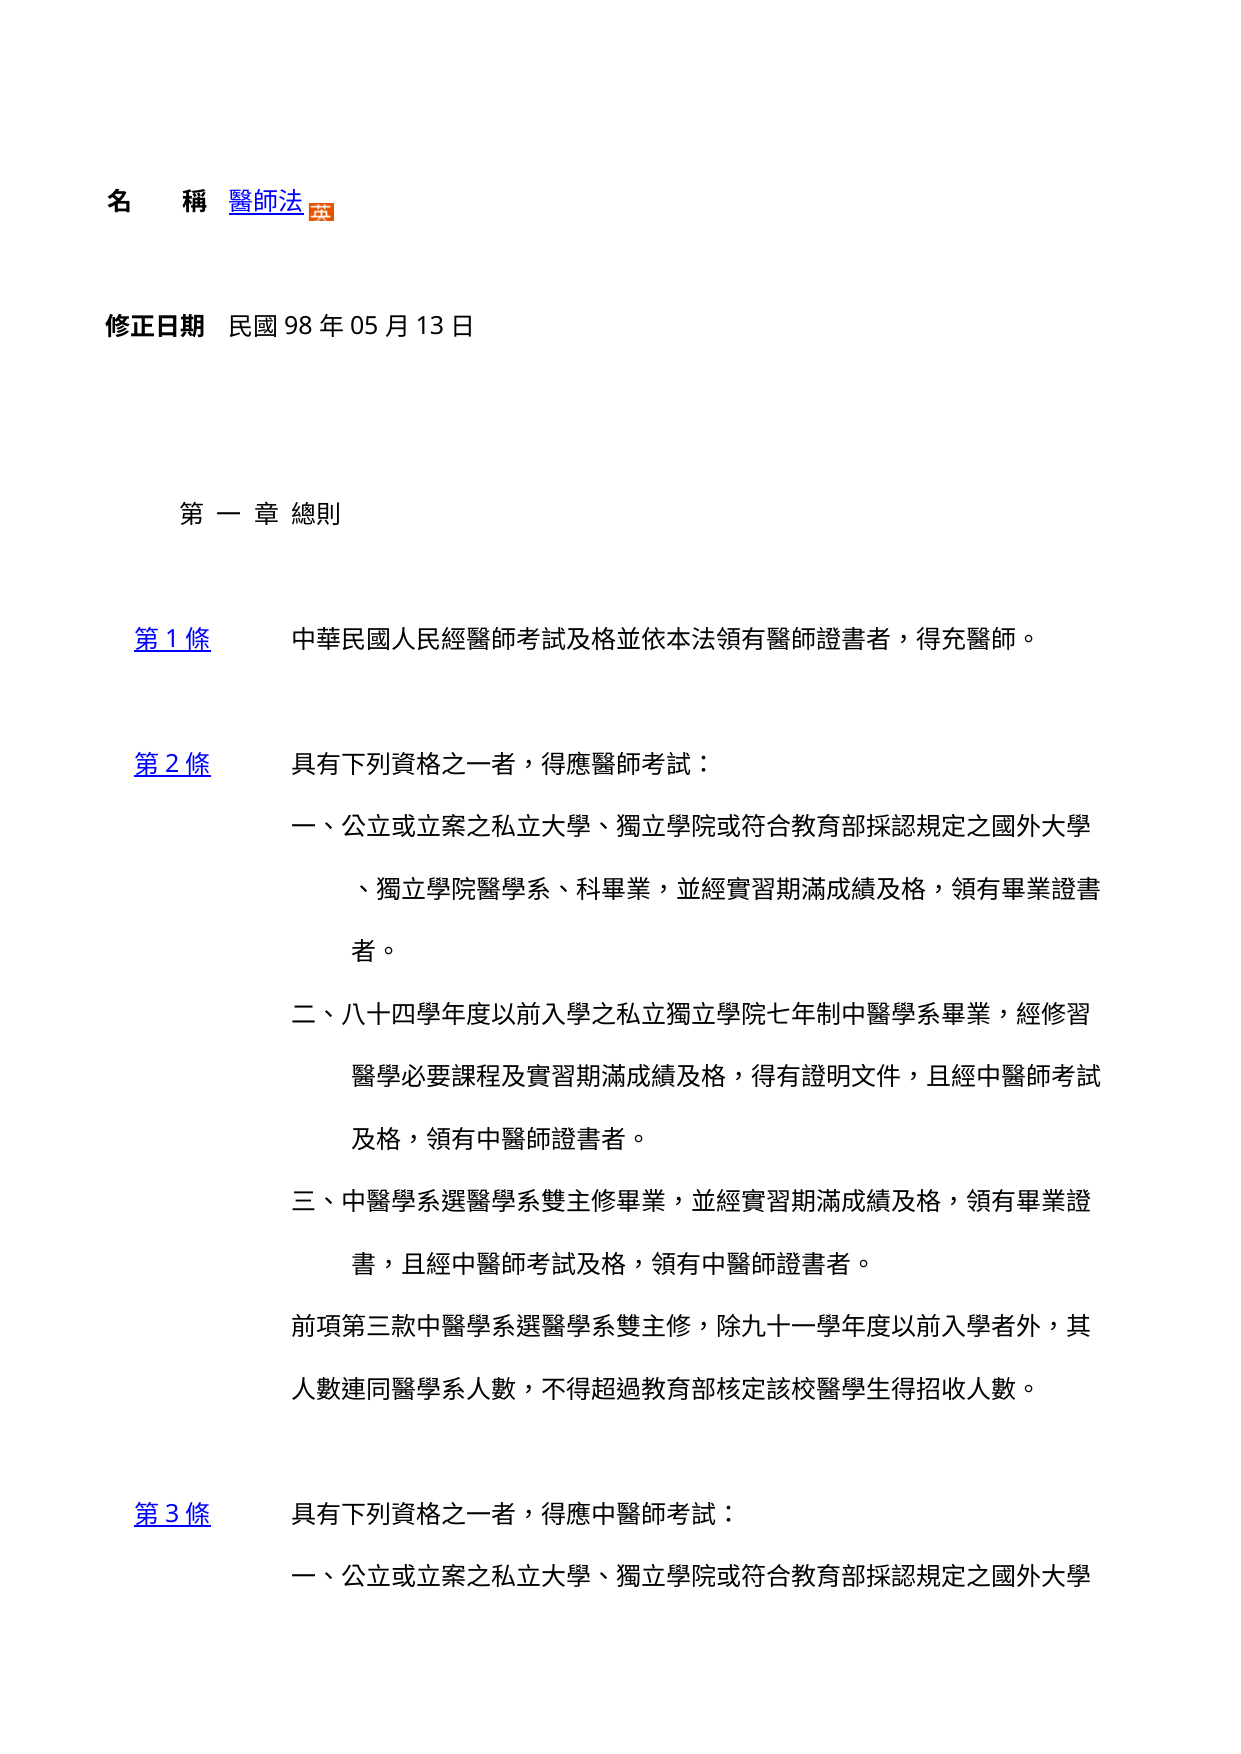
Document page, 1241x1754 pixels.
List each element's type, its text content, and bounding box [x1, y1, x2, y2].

table_cell [282, 660, 289, 1410]
table_header 名 稱 [89, 96, 227, 222]
table_cell 修正日期 [89, 222, 227, 347]
table_cell [282, 535, 289, 660]
table_header 醫師法 [227, 96, 1152, 222]
table_cell 民國 98 年 05 月 13 日 [227, 222, 1152, 347]
table_header 第 一 章 總則 [133, 408, 1057, 535]
table_cell 中華民國人民經醫師考試及格並依本法領有醫師證書者，得充醫師。 [289, 535, 1108, 660]
table_cell 第 3 條 [133, 1410, 282, 1597]
table_cell [282, 1410, 289, 1597]
table_cell 第 2 條 [133, 660, 282, 1410]
table_cell 第 1 條 [133, 535, 282, 660]
table_cell 具有下列資格之一者，得應中醫師考試： 一、公立或立案之私立大學、獨立學院或符合教育部採認規定之國外大學 [289, 1410, 1108, 1597]
table_header [1058, 408, 1108, 535]
table_cell 具有下列資格之一者，得應醫師考試： 一、公立或立案之私立大學、獨立學院或符合教育部採認規定之國外大學 、獨立學院醫學系、科畢業，並經實習期滿成績及格，領有畢業證書 者。 二、八十四學年度以前入學之私立獨立學院七年制中醫學系畢業，經修習 醫學必要課程及實習期滿成績及格，得有證明文件，且經中醫師考試 及格，領有中醫師證書者。 三、中醫學系選醫學系雙主修畢業，並經實習期滿成績及格，領有畢業證 書，且經中醫師考試及格，領有中醫師證書者。 前項第三款中醫學系選醫學系雙主修，除九十一學年度以前入學者外，其 人數連同醫學系人數，不得超過教育部核定該校醫學生得招收人數。 [289, 660, 1108, 1410]
table_cell [89, 347, 1152, 1599]
